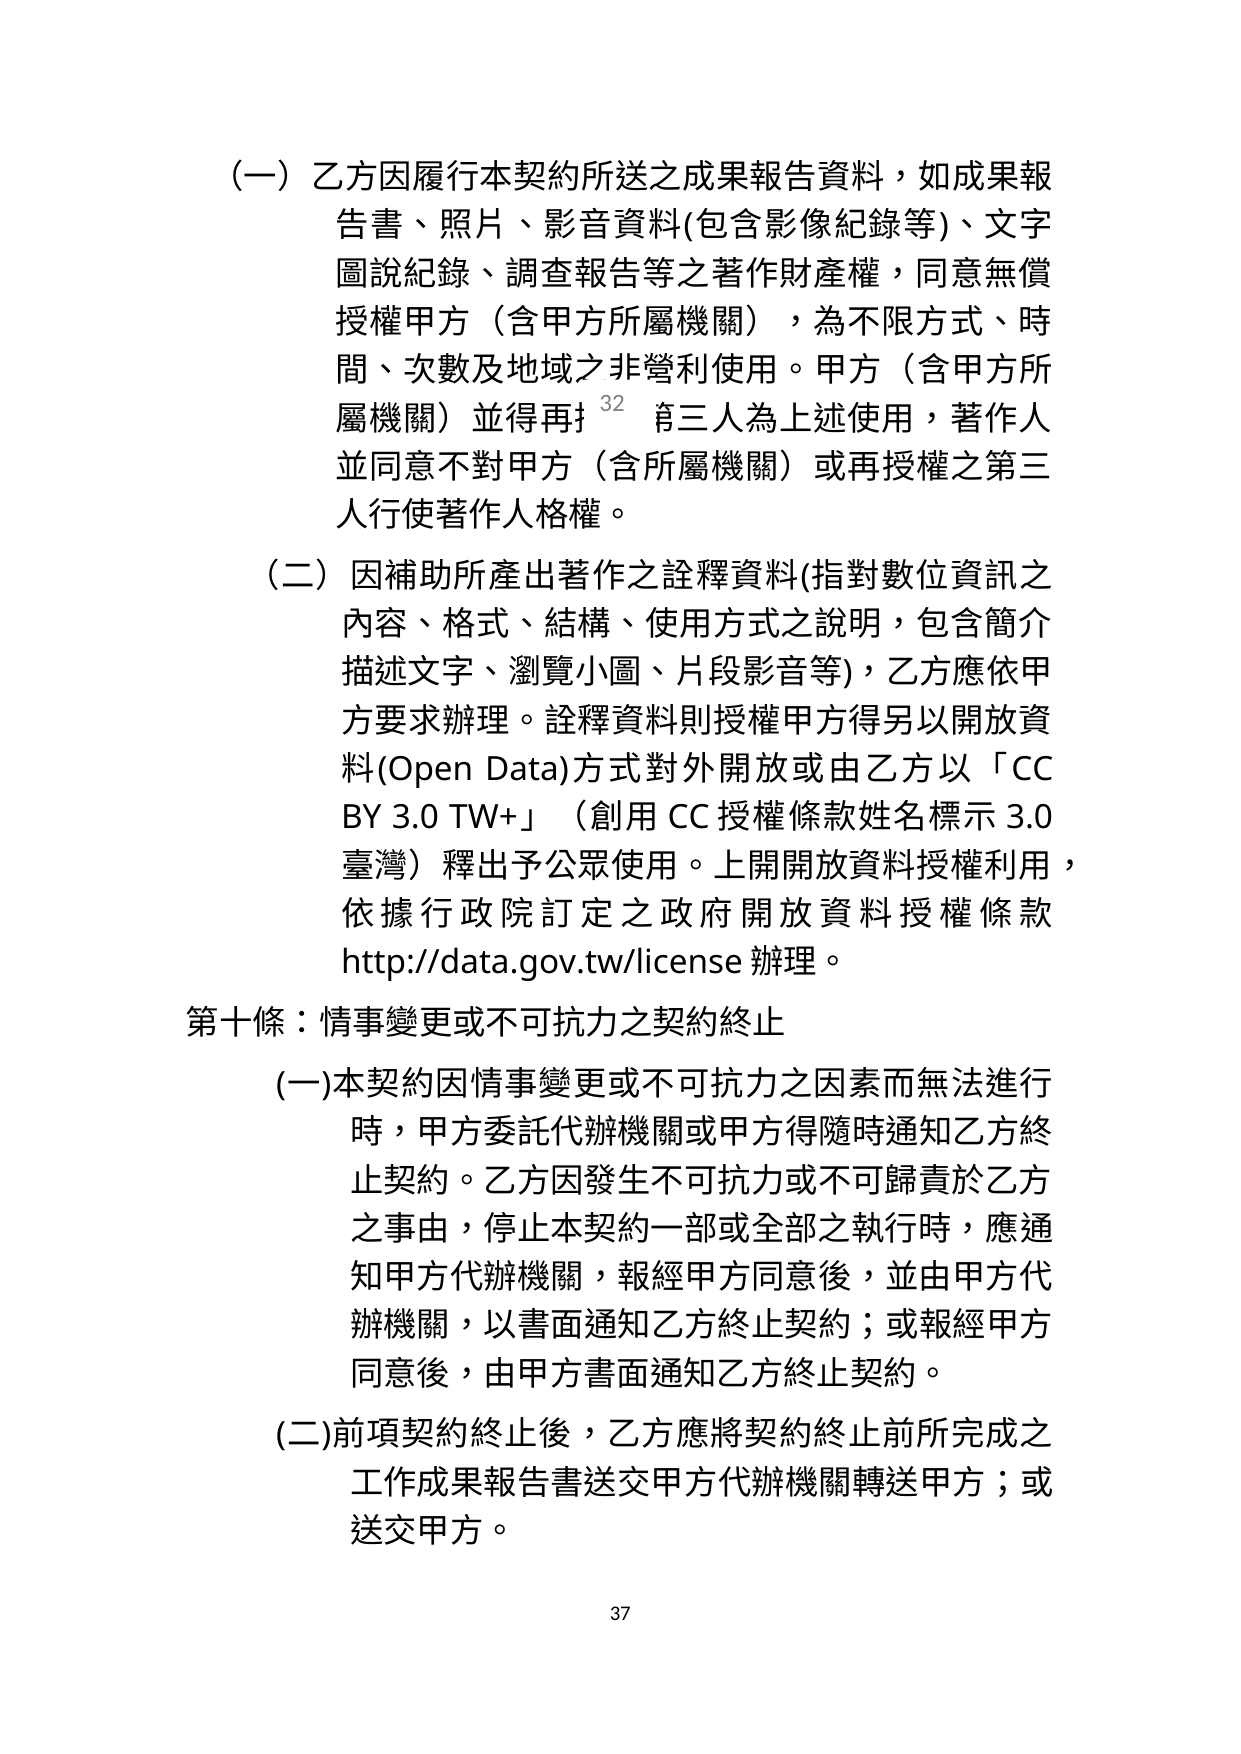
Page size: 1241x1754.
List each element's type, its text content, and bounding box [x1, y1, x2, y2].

text （一）乙方因履行本契約所送之成果報告資料，如成果報告書、照片、影音資料(包含影像紀錄等)、文字圖說紀錄、調查報告等之著作財產權，同意無償授權甲方（含甲方所屬機關），為不限方式、時間、次數及地域之非營利使用。甲方（含甲方所屬機關）並得再授權第三人為上述使用，著作人並同意不對甲方（含所屬機關）或再授權之第三人行使著作人格權。 [173, 150, 1053, 536]
text （二）因補助所產出著作之詮釋資料(指對數位資訊之內容、格式、結構、使用方式之說明，包含簡介描述文字、瀏覽小圖、片段影音等)，乙方應依甲方要求辦理。詮釋資料則授權甲方得另以開放資料(Open Data)方式對外開放或由乙方以「CC BY 3.0 TW+」（創用CC授權條款姓名標示3.0 臺灣）釋出予公眾使用。上開開放資料授權利用，依據行政院訂定之政府開放資料授權條款http://data.gov.tw/license辦理。 [246, 548, 1053, 984]
text (二)前項契約終止後，乙方應將契約終止前所完成之工作成果報告書送交甲方代辦機關轉送甲方；或送交甲方。 [276, 1407, 1053, 1552]
text 第十條：情事變更或不可抗力之契約終止 [186, 996, 1053, 1044]
text 32 [599, 387, 641, 418]
text (一)本契約因情事變更或不可抗力之因素而無法進行時，甲方委託代辦機關或甲方得隨時通知乙方終止契約。乙方因發生不可抗力或不可歸責於乙方之事由，停止本契約一部或全部之執行時，應通知甲方代辦機關，報經甲方同意後，並由甲方代辦機關，以書面通知乙方終止契約；或報經甲方同意後，由甲方書面通知乙方終止契約。 [276, 1057, 1053, 1395]
